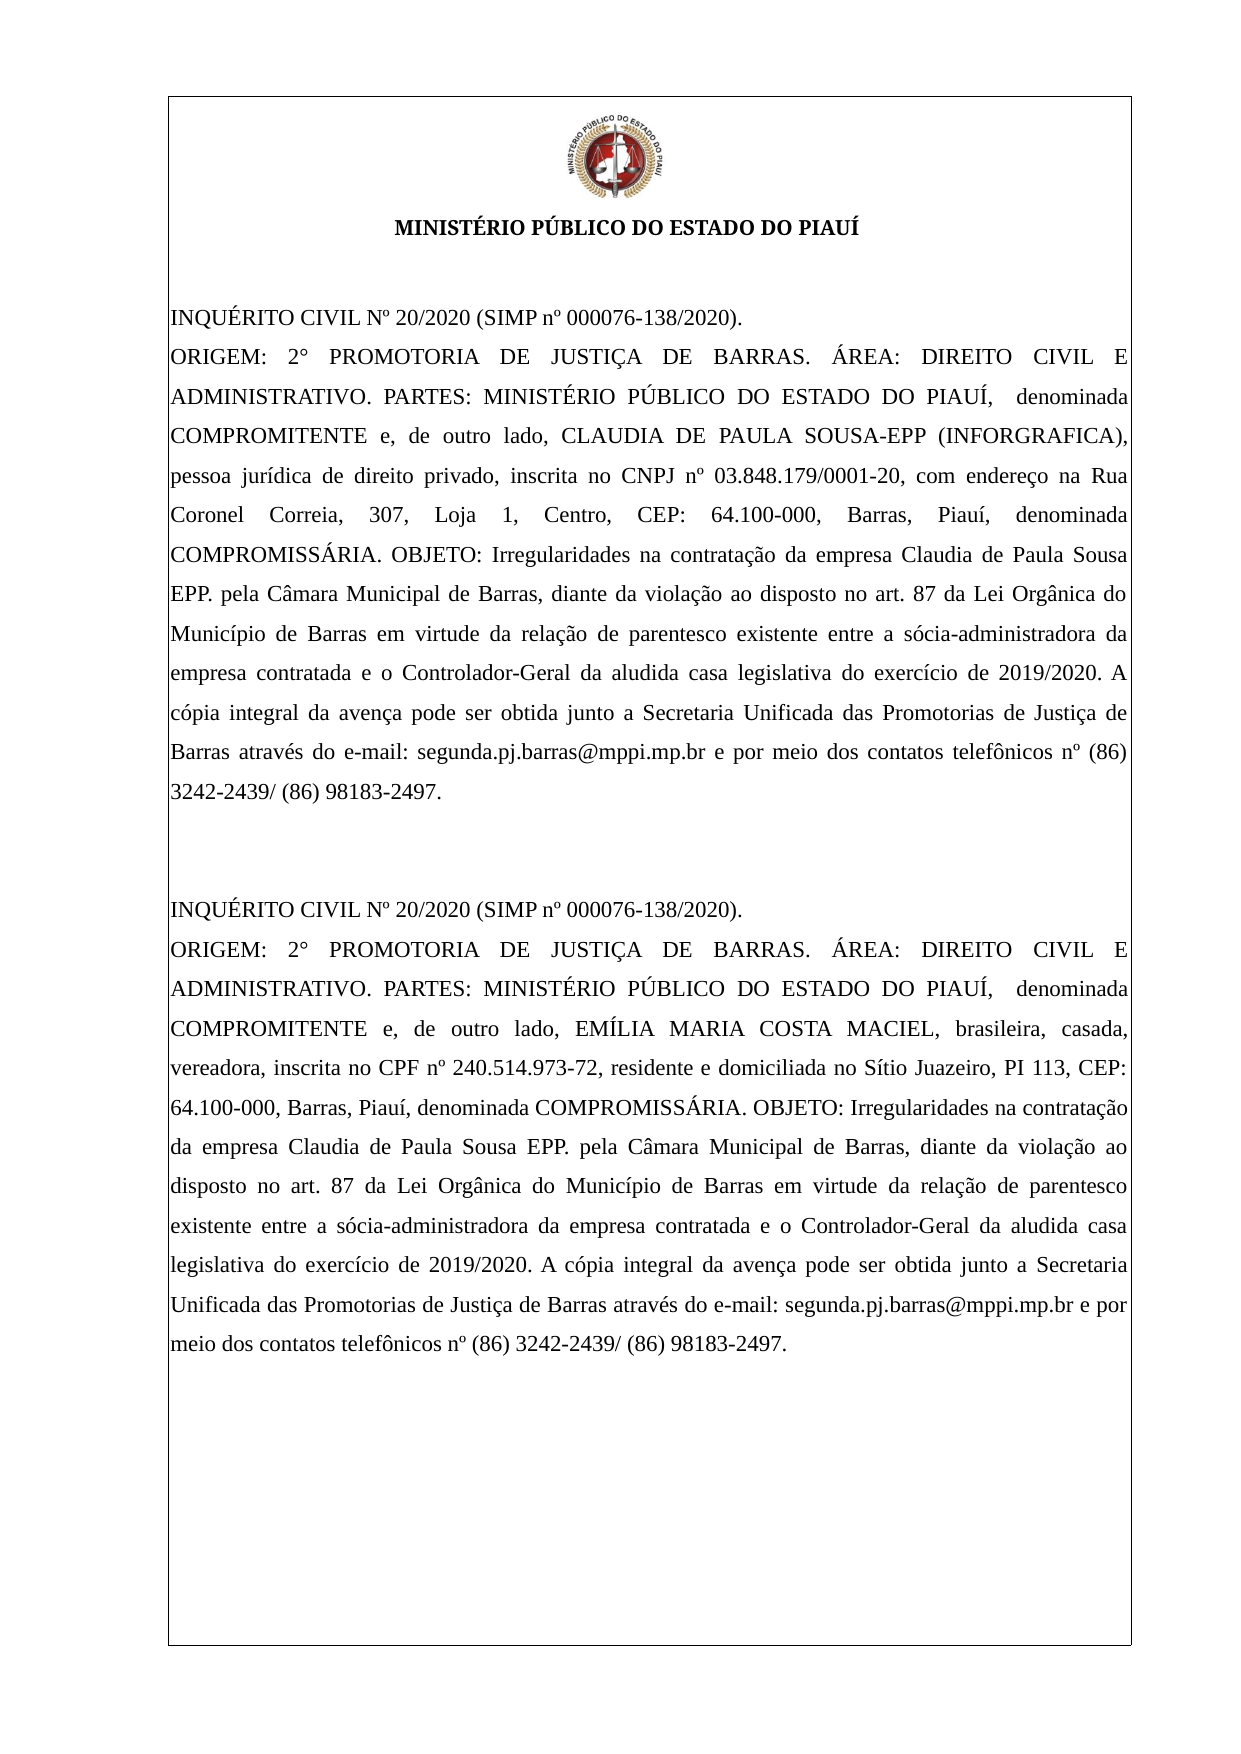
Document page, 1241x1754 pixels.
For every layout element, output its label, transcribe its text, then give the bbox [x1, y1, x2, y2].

text INQUÉRITO CIVIL Nº 20/2020 (SIMP nº 000076-138/2020). [170, 896, 1129, 922]
text ORIGEM: 2° PROMOTORIA DE JUSTIÇA DE BARRAS. ÁREA: DIREITO CIVIL E ADMINISTRATIVO. PARTES: MINISTÉRIO PÚBLICO DO ESTADO DO PIAUÍ, denominada COMPROMITENTE e, de outro lado, CLAUDIA DE PAULA SOUSA-EPP (INFORGRAFICA), pessoa jurídica de direito privado, inscrita no CNPJ nº 03.848.179/0001-20, com endereço na Rua Coronel Correia, 307, Loja 1, Centro, CEP: 64.100-000, Barras, Piauí, denominada COMPROMISSÁRIA. OBJETO: Irregularidades na contratação da empresa Claudia de Paula Sousa EPP. pela Câmara Municipal de Barras, diante da violação ao disposto no art. 87 da Lei Orgânica do Município de Barras em virtude da relação de parentesco existente entre a sócia-administradora da empresa contratada e o Controlador-Geral da aludida casa legislativa do exercício de 2019/2020. A cópia integral da avença pode ser obtida junto a Secretaria Unificada das Promotorias de Justiça de Barras através do e-mail: segunda.pj.barras@mppi.mp.br e por meio dos contatos telefônicos nº (86) 3242-2439/ (86) 98183-2497. [170, 343, 1129, 804]
picture [561, 111, 668, 201]
text INQUÉRITO CIVIL Nº 20/2020 (SIMP nº 000076-138/2020). [170, 304, 1129, 330]
text ORIGEM: 2° PROMOTORIA DE JUSTIÇA DE BARRAS. ÁREA: DIREITO CIVIL E ADMINISTRATIVO. PARTES: MINISTÉRIO PÚBLICO DO ESTADO DO PIAUÍ, denominada COMPROMITENTE e, de outro lado, EMÍLIA MARIA COSTA MACIEL, brasileira, casada, vereadora, inscrita no CPF nº 240.514.973-72, residente e domiciliada no Sítio Juazeiro, PI 113, CEP: 64.100-000, Barras, Piauí, denominada COMPROMISSÁRIA. OBJETO: Irregularidades na contratação da empresa Claudia de Paula Sousa EPP. pela Câmara Municipal de Barras, diante da violação ao disposto no art. 87 da Lei Orgânica do Município de Barras em virtude da relação de parentesco existente entre a sócia-administradora da empresa contratada e o Controlador-Geral da aludida casa legislativa do exercício de 2019/2020. A cópia integral da avença pode ser obtida junto a Secretaria Unificada das Promotorias de Justiça de Barras através do e-mail: segunda.pj.barras@mppi.mp.br e por meio dos contatos telefônicos nº (86) 3242-2439/ (86) 98183-2497. [170, 936, 1129, 1357]
